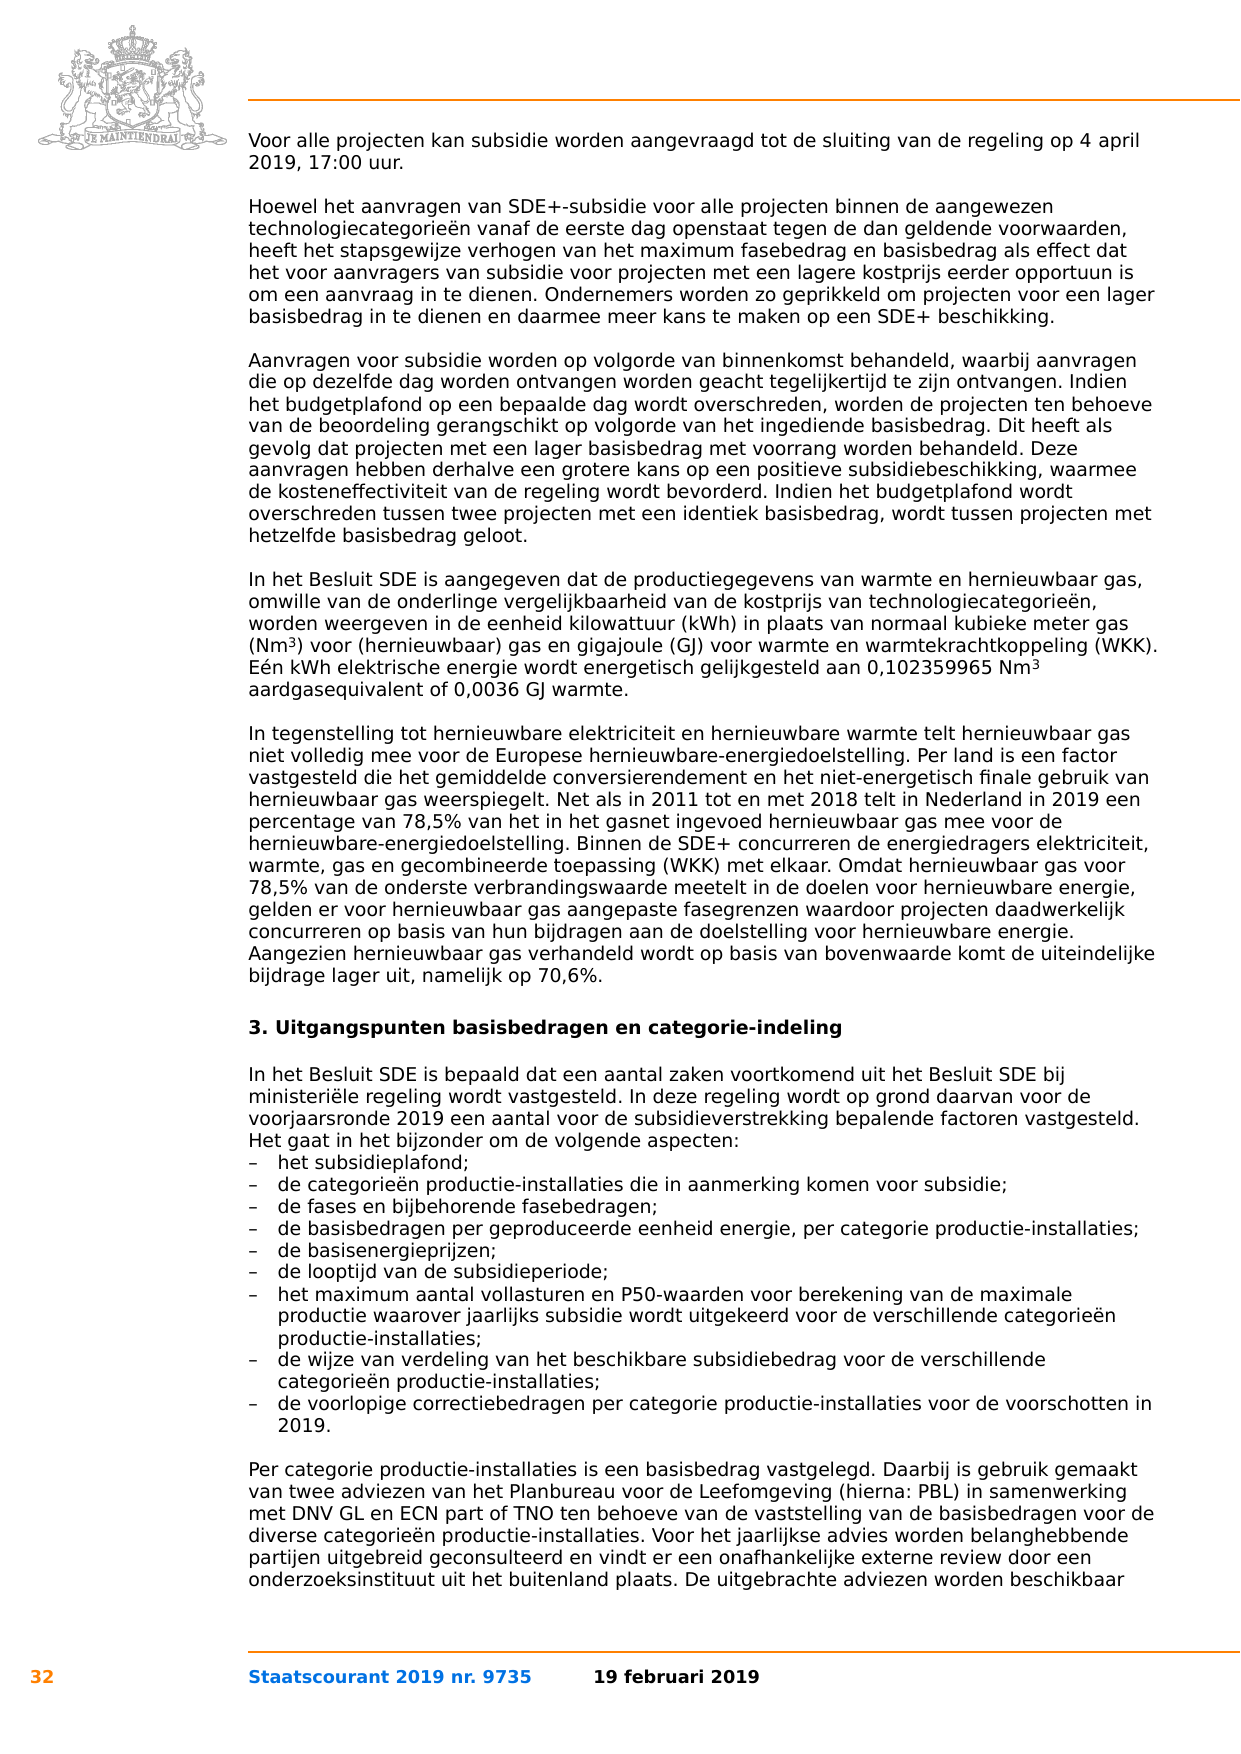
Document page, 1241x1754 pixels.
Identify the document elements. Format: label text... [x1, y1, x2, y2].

text – de voorlopige correctiebedragen per categorie productie-installaties voor de voorschotten in 2019. [248, 1393, 1163, 1437]
text Per categorie productie-installaties is een basisbedrag vastgelegd. Daarbij is gebruik gemaakt van twee adviezen van het Planbureau voor de Leefomgeving (hierna: PBL) in samenwerking met DNV GL en ECN part of TNO ten behoeve van de vaststelling van de basisbedragen voor de diverse categorieën productie-installaties. Voor het jaarlijkse advies worden belanghebbende partijen uitgebreid geconsulteerd en vindt er een onafhankelijke externe review door een onderzoeksinstituut uit het buitenland plaats. De uitgebrachte adviezen worden beschikbaar [248, 1459, 1163, 1591]
text – de looptijd van de subsidieperiode; [248, 1261, 1163, 1283]
text – de basisenergieprijzen; [248, 1239, 1163, 1261]
text In tegenstelling tot hernieuwbare elektriciteit en hernieuwbare warmte telt hernieuwbaar gas niet volledig mee voor de Europese hernieuwbare-energiedoelstelling. Per land is een factor vastgesteld die het gemiddelde conversierendement en het niet-energetisch finale gebruik van hernieuwbaar gas weerspiegelt. Net als in 2011 tot en met 2018 telt in Nederland in 2019 een percentage van 78,5% van het in het gasnet ingevoed hernieuwbaar gas mee voor de hernieuwbare-energiedoelstelling. Binnen de SDE+ concurreren de energiedragers elektriciteit, warmte, gas en gecombineerde toepassing (WKK) met elkaar. Omdat hernieuwbaar gas voor 78,5% van de onderste verbrandingswaarde meetelt in de doelen voor hernieuwbare energie, gelden er voor hernieuwbaar gas aangepaste fasegrenzen waardoor projecten daadwerkelijk concurreren op basis van hun bijdragen aan de doelstelling voor hernieuwbare energie. Aangezien hernieuwbaar gas verhandeld wordt op basis van bovenwaarde komt de uiteindelijke bijdrage lager uit, namelijk op 70,6%. [248, 723, 1163, 987]
subtitle 3. Uitgangspunten basisbedragen en categorie-indeling [248, 1017, 1163, 1039]
text – de categorieën productie-installaties die in aanmerking komen voor subsidie; [248, 1173, 1163, 1196]
text – het maximum aantal vollasturen en P50-waarden voor berekening van de maximale productie waarover jaarlijks subsidie wordt uitgekeerd voor de verschillende categorieën productie-installaties; [248, 1283, 1163, 1349]
text – de basisbedragen per geproduceerde eenheid energie, per categorie productie-installaties; [248, 1217, 1163, 1239]
text Aanvragen voor subsidie worden op volgorde van binnenkomst behandeld, waarbij aanvragen die op dezelfde dag worden ontvangen worden geacht tegelijkertijd te zijn ontvangen. Indien het budgetplafond op een bepaalde dag wordt overschreden, worden de projecten ten behoeve van de beoordeling gerangschikt op volgorde van het ingediende basisbedrag. Dit heeft als gevolg dat projecten met een lager basisbedrag met voorrang worden behandeld. Deze aanvragen hebben derhalve een grotere kans op een positieve subsidiebeschikking, waarmee de kosteneffectiviteit van de regeling wordt bevorderd. Indien het budgetplafond wordt overschreden tussen twee projecten met een identiek basisbedrag, wordt tussen projecten met hetzelfde basisbedrag geloot. [248, 349, 1163, 547]
picture [38, 25, 227, 150]
text Hoewel het aanvragen van SDE+-subsidie voor alle projecten binnen de aangewezen technologiecategorieën vanaf de eerste dag openstaat tegen de dan geldende voorwaarden, heeft het stapsgewijze verhogen van het maximum fasebedrag en basisbedrag als effect dat het voor aanvragers van subsidie voor projecten met een lagere kostprijs eerder opportuun is om een aanvraag in te dienen. Ondernemers worden zo geprikkeld om projecten voor een lager basisbedrag in te dienen en daarmee meer kans te maken op een SDE+ beschikking. [248, 196, 1163, 328]
text – de fases en bijbehorende fasebedragen; [248, 1196, 1163, 1217]
text In het Besluit SDE is bepaald dat een aantal zaken voortkomend uit het Besluit SDE bij ministeriële regeling wordt vastgesteld. In deze regeling wordt op grond daarvan voor de voorjaarsronde 2019 een aantal voor de subsidieverstrekking bepalende factoren vastgesteld. Het gaat in het bijzonder om de volgende aspecten: [248, 1064, 1163, 1152]
text Voor alle projecten kan subsidie worden aangevraagd tot de sluiting van de regeling op 4 april 2019, 17:00 uur. [248, 130, 1163, 174]
text – de wijze van verdeling van het beschikbare subsidiebedrag voor de verschillende categorieën productie-installaties; [248, 1349, 1163, 1393]
text In het Besluit SDE is aangegeven dat de productiegegevens van warmte en hernieuwbaar gas, omwille van de onderlinge vergelijkbaarheid van de kostprijs van technologiecategorieën, worden weergeven in de eenheid kilowattuur (kWh) in plaats van normaal kubieke meter gas (Nm3) voor (hernieuwbaar) gas en gigajoule (GJ) voor warmte en warmtekrachtkoppeling (WKK). Eén kWh elektrische energie wordt energetisch gelijkgesteld aan 0,102359965 Nm3 aardgasequivalent of 0,0036 GJ warmte. [248, 569, 1163, 701]
text – het subsidieplafond; [248, 1152, 1163, 1173]
